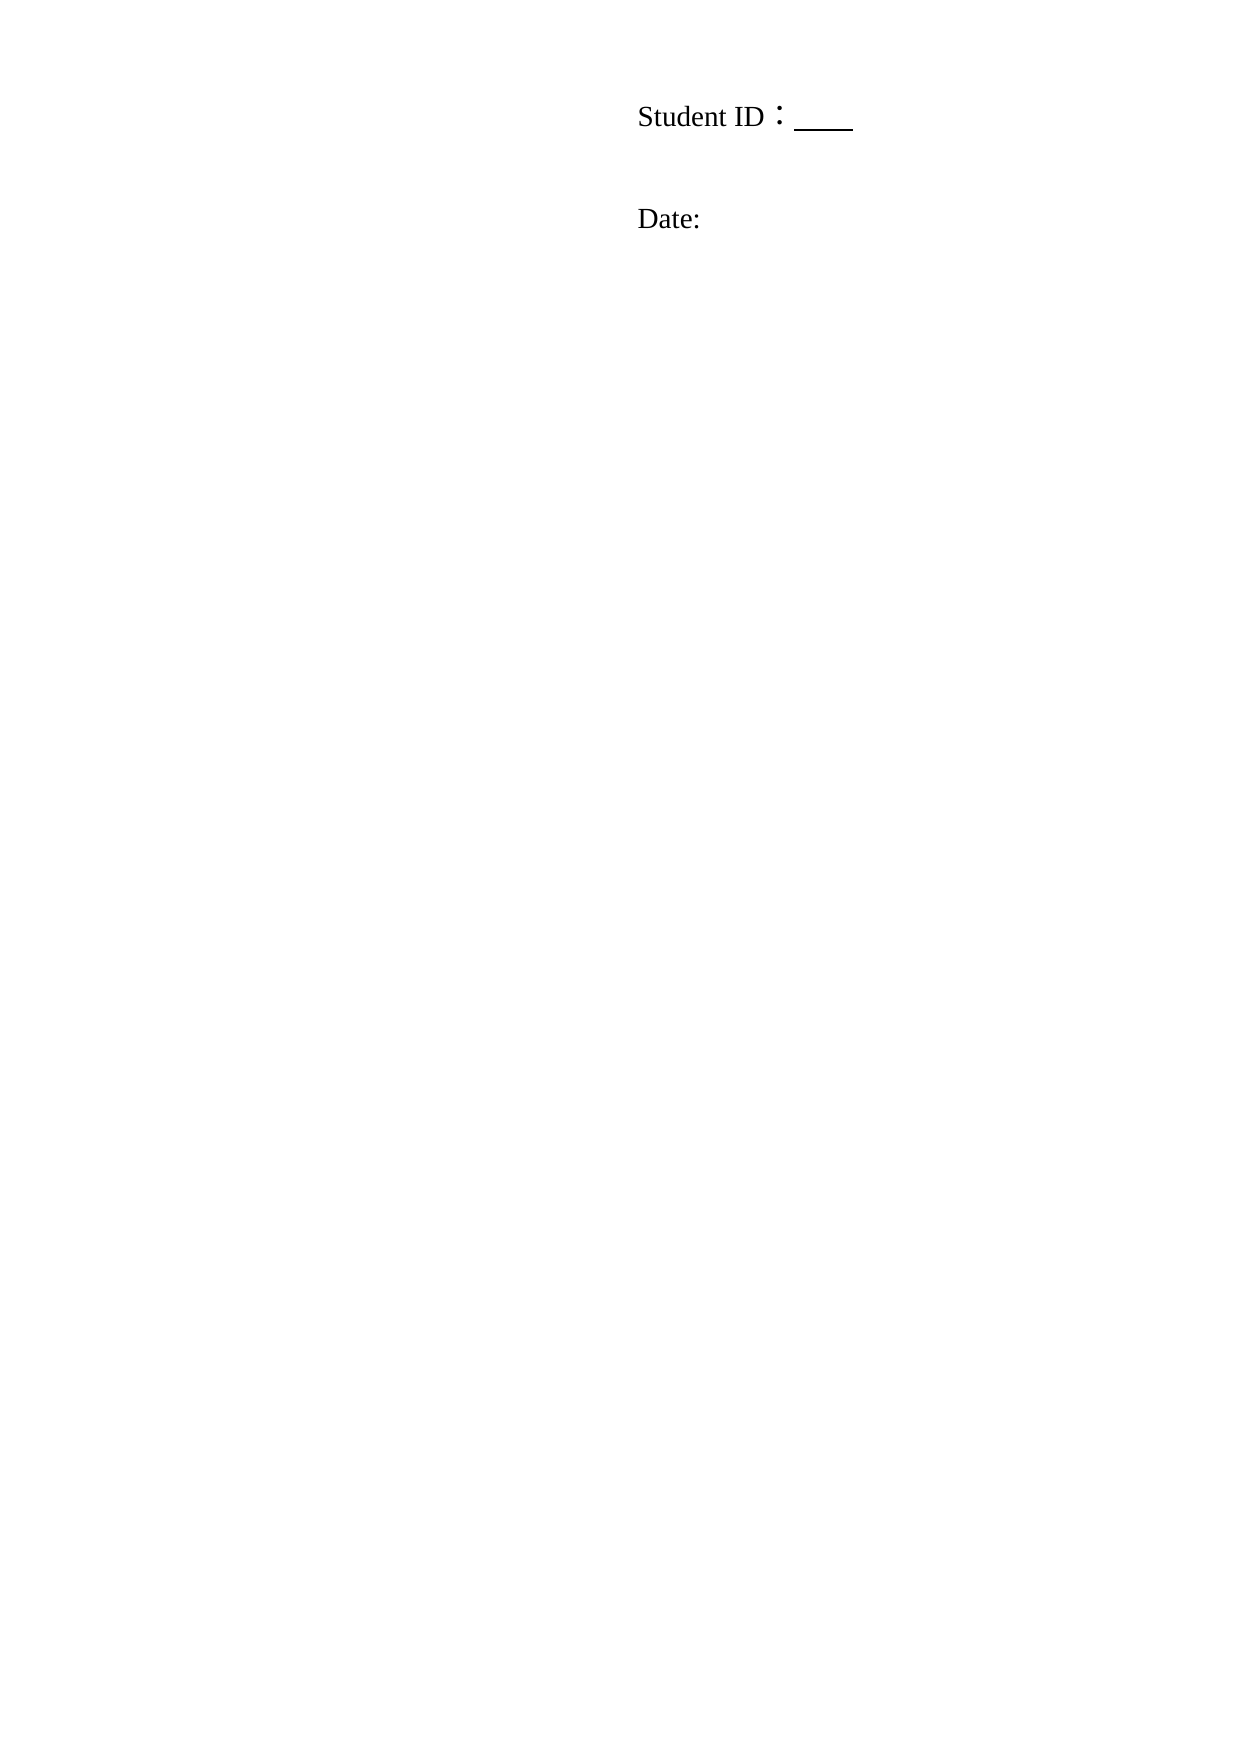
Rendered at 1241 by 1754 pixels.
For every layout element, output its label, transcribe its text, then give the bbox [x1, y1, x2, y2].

text Student ID： [637, 72, 1053, 134]
text Date: [637, 177, 1053, 239]
